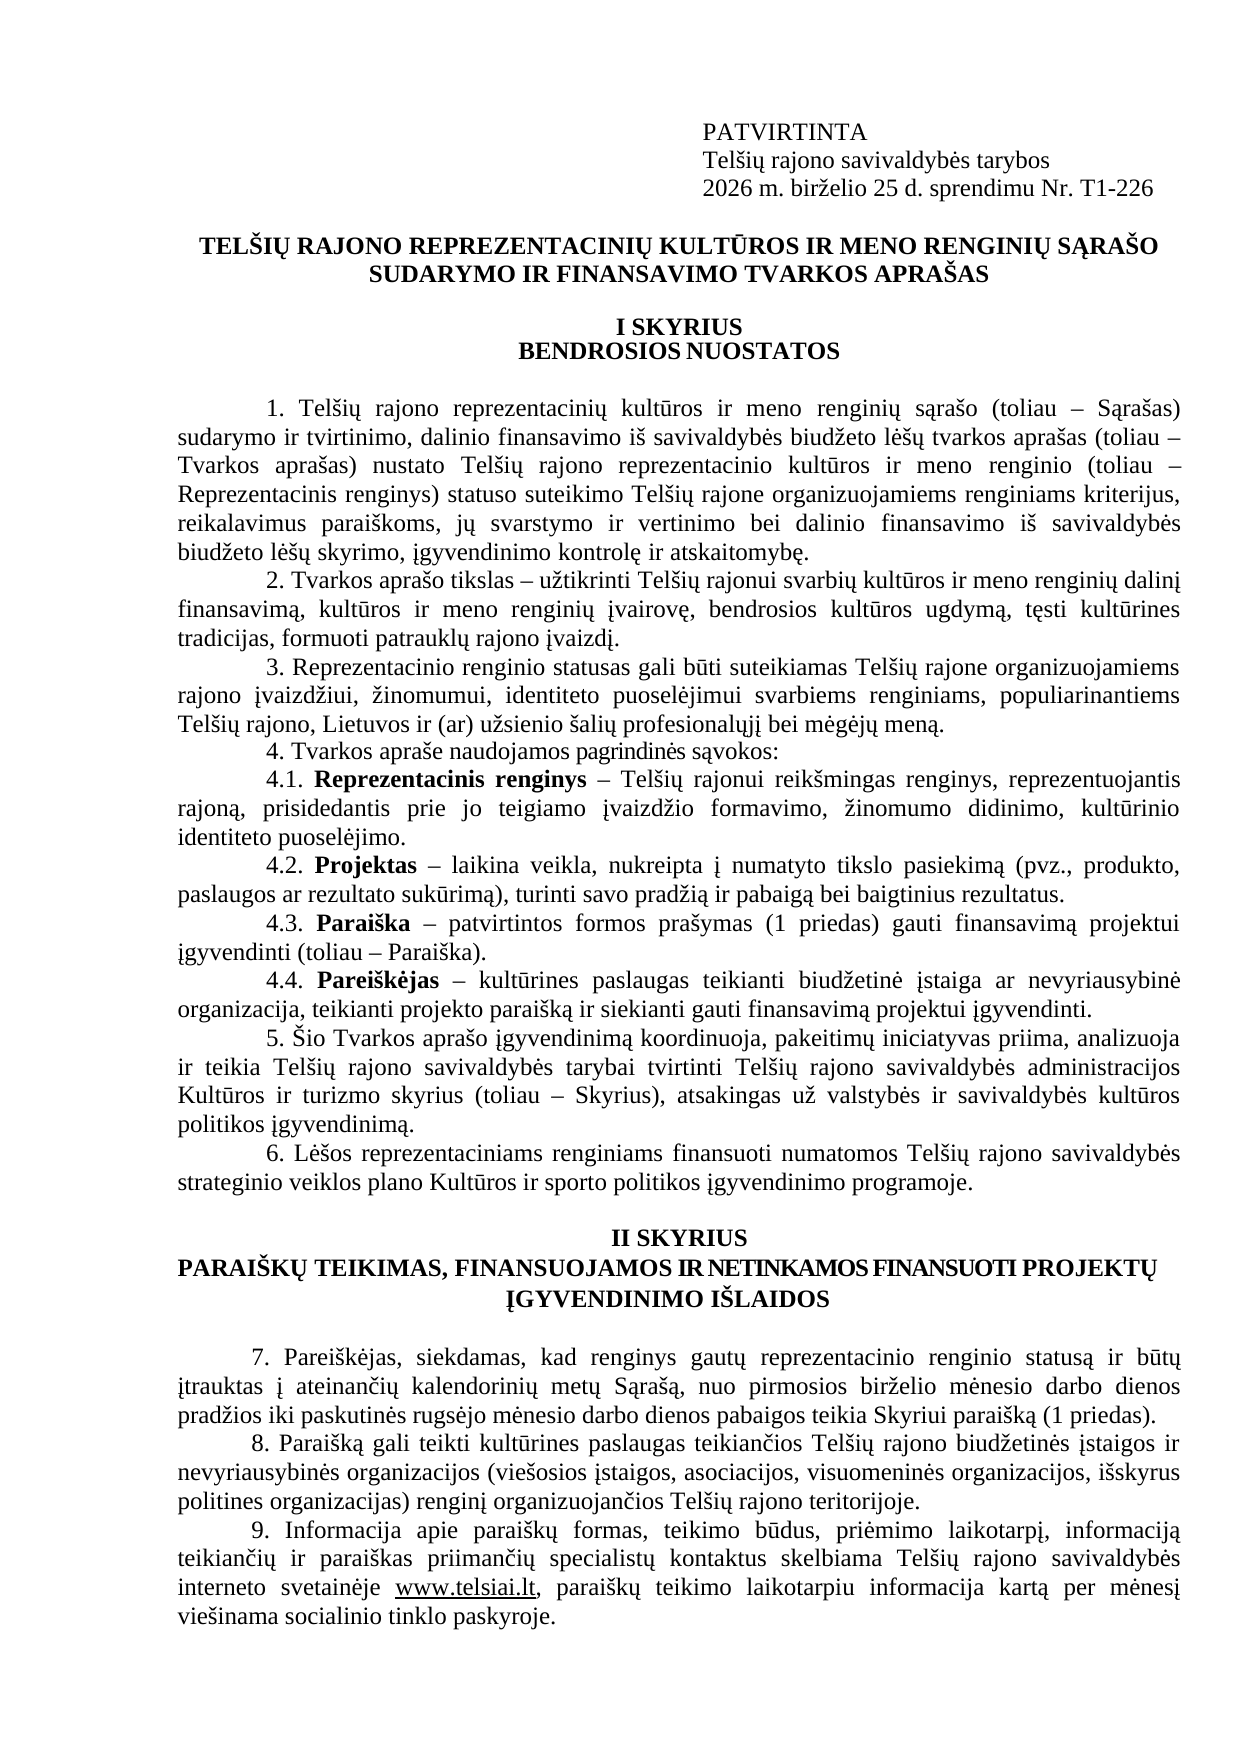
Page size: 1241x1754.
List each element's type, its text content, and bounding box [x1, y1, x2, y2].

text 9. Informacija apie paraiškų formas, teikimo būdus, priėmimo laikotarpį, informaciją teikiančių ir paraiškas priimančių specialistų kontaktus skelbiama Telšių rajono savivaldybės interneto svetainėje www.telsiai.lt, paraiškų teikimo laikotarpiu informacija kartą per mėnesį viešinama socialinio tinklo paskyroje. [177, 1515, 1181, 1630]
text 4.1. Reprezentacinis renginys – Telšių rajonui reikšmingas renginys, reprezentuojantis rajoną, prisidedantis prie jo teigiamo įvaizdžio formavimo, žinomumo didinimo, kultūrinio identiteto puoselėjimo. [177, 764, 1181, 851]
text Telšių rajono savivaldybės tarybos [627, 146, 1181, 174]
text 3. Reprezentacinio renginio statusas gali būti suteikiamas Telšių rajone organizuojamiems rajono įvaizdžiui, žinomumui, identiteto puoselėjimui svarbiems renginiams, populiarinantiems Telšių rajono, Lietuvos ir (ar) užsienio šalių profesionalųjį bei mėgėjų meną. [177, 652, 1181, 738]
text 8. Paraišką gali teikti kultūrines paslaugas teikiančios Telšių rajono biudžetinės įstaigos ir nevyriausybinės organizacijos (viešosios įstaigos, asociacijos, visuomeninės organizacijos, išskyrus politines organizacijas) renginį organizuojančios Telšių rajono teritorijoje. [177, 1428, 1181, 1515]
text II SKYRIUS [177, 1224, 1181, 1252]
text 5. Šio Tvarkos aprašo įgyvendinimą koordinuoja, pakeitimų iniciatyvas priima, analizuoja ir teikia Telšių rajono savivaldybės tarybai tvirtinti Telšių rajono savivaldybės administracijos Kultūros ir turizmo skyrius (toliau – Skyrius), atsakingas už valstybės ir savivaldybės kultūros politikos įgyvendinimą. [177, 1023, 1181, 1138]
text PATVIRTINTA [702, 118, 1181, 146]
text 7. Pareiškėjas, siekdamas, kad renginys gautų reprezentacinio renginio statusą ir būtų įtrauktas į ateinančių kalendorinių metų Sąrašą, nuo pirmosios birželio mėnesio darbo dienos pradžios iki paskutinės rugsėjo mėnesio darbo dienos pabaigos teikia Skyriui paraišką (1 priedas). [177, 1342, 1181, 1428]
text 2026 m. birželio 25 d. sprendimu Nr. T1-226 [702, 174, 1176, 202]
text 2. Tvarkos aprašo tikslas – užtikrinti Telšių rajonui svarbių kultūros ir meno renginių dalinį finansavimą, kultūros ir meno renginių įvairovę, bendrosios kultūros ugdymą, tęsti kultūrines tradicijas, formuoti patrauklų rajono įvaizdį. [177, 565, 1181, 652]
text 4.4. Pareiškėjas – kultūrines paslaugas teikianti biudžetinė įstaiga ar nevyriausybinė organizacija, teikianti projekto paraišką ir siekianti gauti finansavimą projektui įgyvendinti. [177, 966, 1181, 1023]
text TELŠIŲ RAJONO REPREZENTACINIŲ KULTŪROS IR MENO RENGINIŲ SĄRAŠO SUDARYMO IR FINANSAVIMO TVARKOS APRAŠAS [177, 231, 1181, 288]
text 4. Tvarkos apraše naudojamos pagrindinės sąvokos: [177, 738, 1181, 764]
text PARAIŠKŲ TEIKIMAS, FINANSUOJAMOS IR NETINKAMOS FINANSUOTI PROJEKTŲ ĮGYVENDINIMO IŠLAIDOS [177, 1252, 1158, 1313]
text 6. Lėšos reprezentaciniams renginiams finansuoti numatomos Telšių rajono savivaldybės strateginio veiklos plano Kultūros ir sporto politikos įgyvendinimo programoje. [177, 1138, 1181, 1196]
text 4.2. Projektas – laikina veikla, nukreipta į numatyto tikslo pasiekimą (pvz., produkto, paslaugos ar rezultato sukūrimą), turinti savo pradžią ir pabaigą bei baigtinius rezultatus. [177, 851, 1181, 908]
text 1. Telšių rajono reprezentacinių kultūros ir meno renginių sąrašo (toliau – Sąrašas) sudarymo ir tvirtinimo, dalinio finansavimo iš savivaldybės biudžeto lėšų tvarkos aprašas (toliau – Tvarkos aprašas) nustato Telšių rajono reprezentacinio kultūros ir meno renginio (toliau – Reprezentacinis renginys) statuso suteikimo Telšių rajone organizuojamiems renginiams kriterijus, reikalavimus paraiškoms, jų svarstymo ir vertinimo bei dalinio finansavimo iš savivaldybės biudžeto lėšų skyrimo, įgyvendinimo kontrolę ir atskaitomybę. [177, 393, 1181, 565]
text BENDROSIOS NUOSTATOS [177, 341, 1181, 364]
text I SKYRIUS [177, 317, 1181, 341]
text 4.3. Paraiška – patvirtintos formos prašymas (1 priedas) gauti finansavimą projektui įgyvendinti (toliau – Paraiška). [177, 908, 1181, 966]
